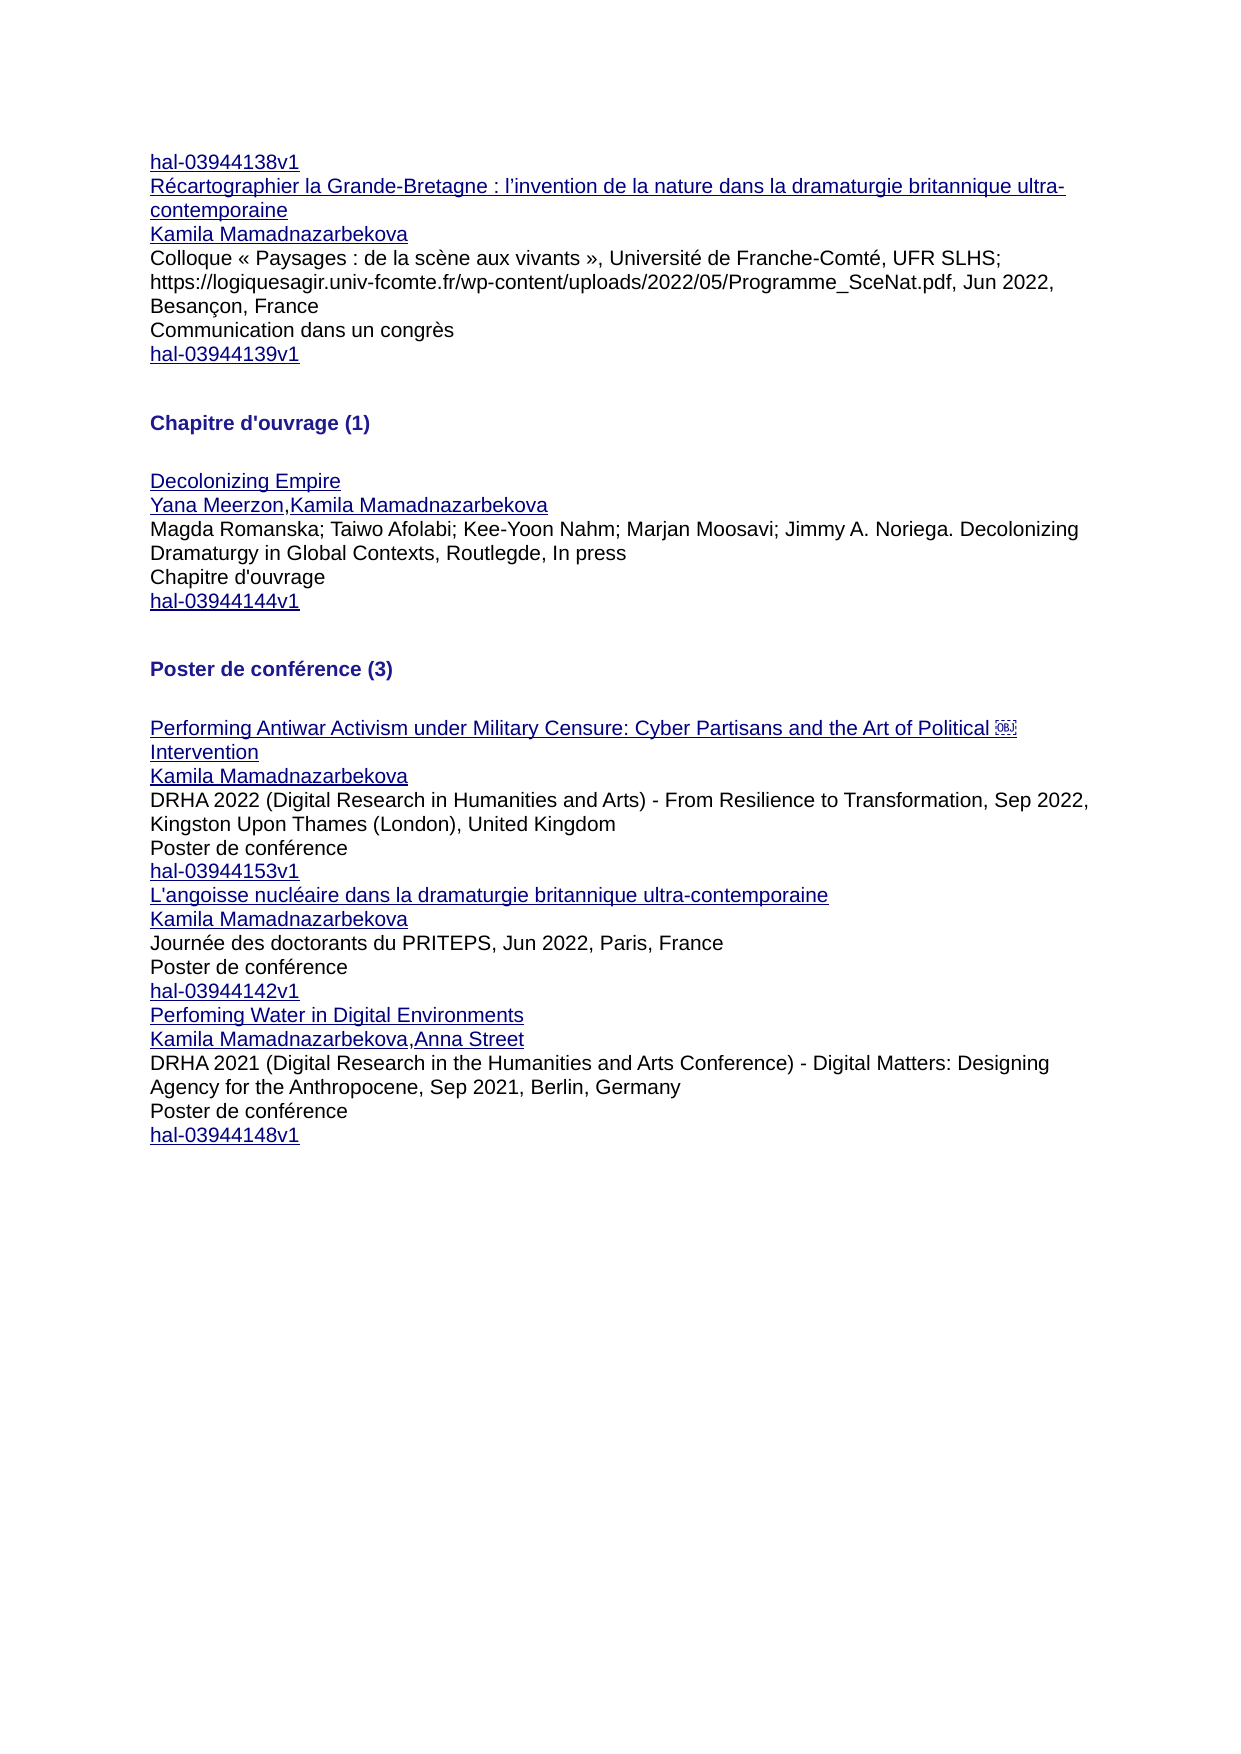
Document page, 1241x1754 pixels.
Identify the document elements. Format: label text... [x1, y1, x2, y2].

table_cell Récartographier la Grande-Bretagne : l’invention de la nature dans la dramaturgie britannique ultra-contemporaine Kamila Mamadnazarbekova Colloque « Paysages : de la scène aux vivants », Université de Franche-Comté, UFR SLHS; https://logiquesagir.univ-fcomte.fr/wp-content/uploads/2022/05/Programme_SceNat.pdf, Jun 2022, Besançon, France Communication dans un congrès hal-03944139v1 [150, 174, 1090, 366]
table_header Performing Antiwar Activism under Military Censure: Сyber Partisans and the Art of Political ￼Intervention Kamila Mamadnazarbekova DRHA 2022 (Digital Research in Humanities and Arts) - From Resilience to Transformation, Sep 2022, Kingston Upon Thames (London), United Kingdom Poster de conférence hal-03944153v1 [150, 716, 1090, 883]
table_cell Deep Time and Multilayered Reality in Katie Mitchell’s Bicycle-Powered Works Kamila Mamadnazarbekova 61° Congrès de la SAES, "Failles", SAES/RADAC, Jun 2022, Clermont-Ferrand, France Communication dans un congrès hal-03944138v1 [150, 150, 1090, 174]
table_cell L'angoisse nucléaire dans la dramaturgie britannique ultra-contemporaine Kamila Mamadnazarbekova Journée des doctorants du PRITEPS, Jun 2022, Paris, France Poster de conférence hal-03944142v1 [150, 883, 1090, 1003]
subtitle Poster de conférence (3) [150, 657, 1090, 681]
table_header Decolonizing Empire Yana Meerzon,Kamila Mamadnazarbekova Magda Romanska; Taiwo Afolabi; Kee-Yoon Nahm; Marjan Moosavi; Jimmy A. Noriega. Decolonizing Dramaturgy in Global Contexts, Routlegde, In press Chapitre d'ouvrage hal-03944144v1 [150, 469, 1090, 612]
subtitle Chapitre d'ouvrage (1) [150, 410, 1090, 434]
table_cell Perfoming Water in Digital Environments Kamila Mamadnazarbekova,Anna Street DRHA 2021 (Digital Research in the Humanities and Arts Conference) - Digital Matters: Designing Agency for the Anthropocene, Sep 2021, Berlin, Germany Poster de conférence hal-03944148v1 [150, 1003, 1090, 1147]
